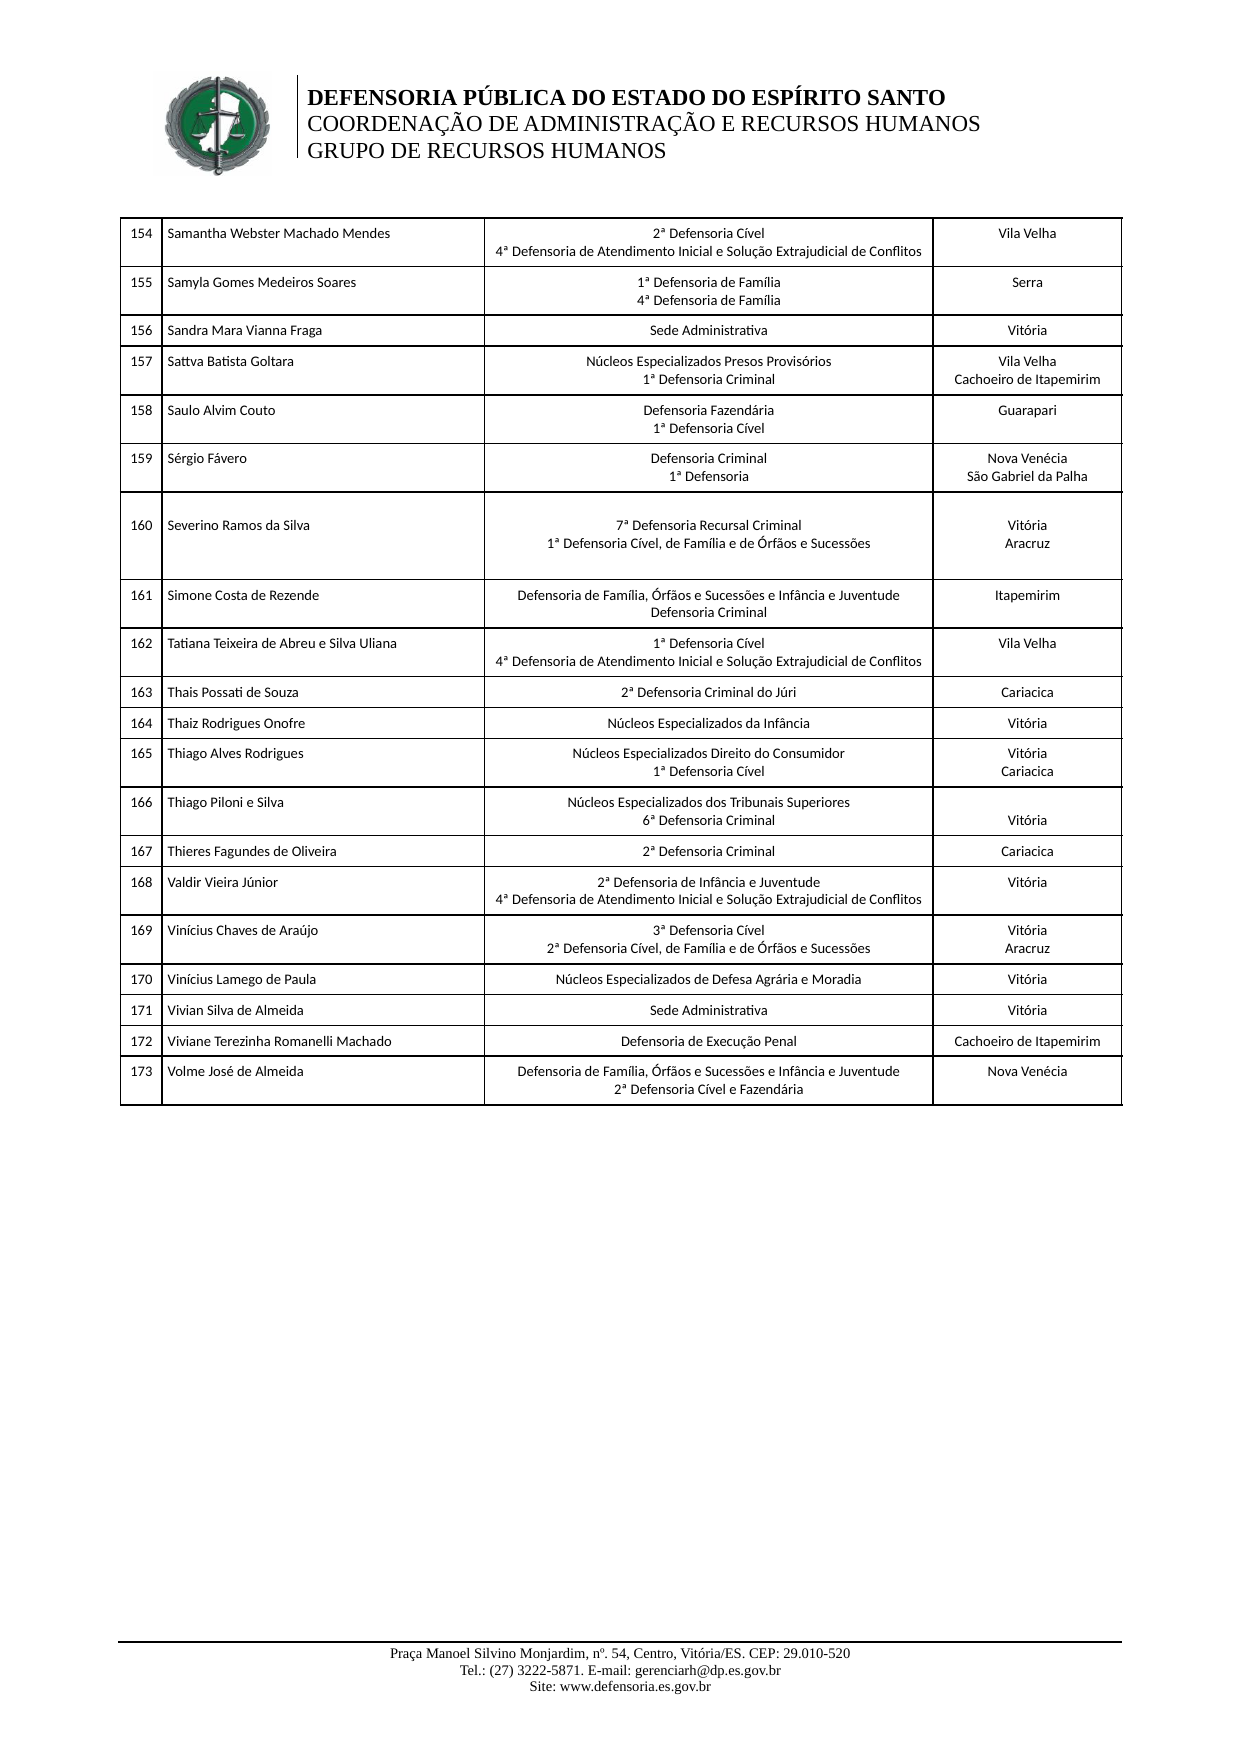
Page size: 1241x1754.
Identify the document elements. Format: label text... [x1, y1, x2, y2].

table_cell Vitória Aracruz [934, 916, 1121, 963]
table_cell 155 [121, 267, 161, 314]
table_cell Simone Costa de Rezende [163, 580, 484, 627]
table_cell Núcleos Especializados de Defesa Agrária e Moradia [485, 965, 932, 994]
table_cell Nova Venécia [934, 1057, 1121, 1104]
table_cell Vitória [934, 708, 1121, 737]
table_cell 161 [121, 580, 161, 627]
table_cell Vitória [934, 316, 1121, 345]
table_cell 166 [121, 788, 161, 835]
table_cell 173 [121, 1057, 161, 1104]
table_cell Itapemirim [934, 580, 1121, 627]
table_cell 169 [121, 916, 161, 963]
table_cell 165 [121, 739, 161, 786]
table_cell Núcleos Especializados Presos Provisórios 1ª Defensoria Criminal [485, 347, 932, 394]
table_cell 163 [121, 677, 161, 707]
table_cell Sattva Batista Goltara [163, 347, 484, 394]
table_cell Vinícius Chaves de Araújo [163, 916, 484, 963]
table_cell Defensoria Criminal 1ª Defensoria [485, 444, 932, 491]
table_cell Vila Velha Cachoeiro de Itapemirim [934, 347, 1121, 394]
table_cell Guarapari [934, 396, 1121, 442]
table_cell Thais Possati de Souza [163, 677, 484, 707]
table_cell Valdir Vieira Júnior [163, 867, 484, 914]
table_cell Vitória [934, 995, 1121, 1024]
table_cell 172 [121, 1026, 161, 1055]
table_cell Vitória [934, 965, 1121, 994]
table_cell Vitória Cariacica [934, 739, 1121, 786]
table_cell Núcleos Especializados Direito do Consumidor 1ª Defensoria Cível [485, 739, 932, 786]
table_cell Samantha Webster Machado Mendes [163, 219, 484, 266]
table_cell Tatiana Teixeira de Abreu e Silva Uliana [163, 629, 484, 676]
table_cell 1ª Defensoria de Família 4ª Defensoria de Família [485, 267, 932, 314]
table_cell 159 [121, 444, 161, 491]
table_cell Thaiz Rodrigues Onofre [163, 708, 484, 737]
table_cell 1ª Defensoria Cível 4ª Defensoria de Atendimento Inicial e Solução Extrajudicial de Conflitos [485, 629, 932, 676]
table_cell 157 [121, 347, 161, 394]
table_cell Saulo Alvim Couto [163, 396, 484, 442]
table_cell 156 [121, 316, 161, 345]
table_cell Severino Ramos da Silva [163, 493, 484, 578]
table_cell 164 [121, 708, 161, 737]
table_cell Vitória [934, 788, 1121, 835]
table_cell Samyla Gomes Medeiros Soares [163, 267, 484, 314]
table_cell 162 [121, 629, 161, 676]
table_cell 7ª Defensoria Recursal Criminal 1ª Defensoria Cível, de Família e de Órfãos e Sucessões [485, 493, 932, 578]
table_cell Vivian Silva de Almeida [163, 995, 484, 1024]
table_cell 2ª Defensoria Criminal [485, 836, 932, 866]
table_cell 158 [121, 396, 161, 442]
table_cell Vinícius Lamego de Paula [163, 965, 484, 994]
table_cell 170 [121, 965, 161, 994]
table_cell Núcleos Especializados dos Tribunais Superiores 6ª Defensoria Criminal [485, 788, 932, 835]
table_cell Volme José de Almeida [163, 1057, 484, 1104]
table_cell Defensoria de Família, Órfãos e Sucessões e Infância e Juventude 2ª Defensoria Cível e Fazendária [485, 1057, 932, 1104]
table_cell Defensoria Fazendária 1ª Defensoria Cível [485, 396, 932, 442]
table_cell Cariacica [934, 836, 1121, 866]
table_cell Defensoria de Família, Órfãos e Sucessões e Infância e Juventude Defensoria Criminal [485, 580, 932, 627]
table_cell Sede Administrativa [485, 316, 932, 345]
table_cell Nova Venécia São Gabriel da Palha [934, 444, 1121, 491]
table_cell Cachoeiro de Itapemirim [934, 1026, 1121, 1055]
table_cell 171 [121, 995, 161, 1024]
table_cell Thiago Piloni e Silva [163, 788, 484, 835]
table_cell Vila Velha [934, 219, 1121, 266]
table_cell 154 [121, 219, 161, 266]
table_cell Vitória Aracruz [934, 493, 1121, 578]
table_cell Vitória [934, 867, 1121, 914]
table_cell 2ª Defensoria Criminal do Júri [485, 677, 932, 707]
table_cell Thieres Fagundes de Oliveira [163, 836, 484, 866]
table_cell Thiago Alves Rodrigues [163, 739, 484, 786]
table_cell Vila Velha [934, 629, 1121, 676]
table_cell Viviane Terezinha Romanelli Machado [163, 1026, 484, 1055]
table_cell Cariacica [934, 677, 1121, 707]
table_cell Sérgio Fávero [163, 444, 484, 491]
table_cell Defensoria de Execução Penal [485, 1026, 932, 1055]
table_cell 168 [121, 867, 161, 914]
table_cell 2ª Defensoria de Infância e Juventude 4ª Defensoria de Atendimento Inicial e Solução Extrajudicial de Conflitos [485, 867, 932, 914]
table_cell 2ª Defensoria Cível 4ª Defensoria de Atendimento Inicial e Solução Extrajudicial de Conflitos [485, 219, 932, 266]
table_cell Núcleos Especializados da Infância [485, 708, 932, 737]
table_cell 3ª Defensoria Cível 2ª Defensoria Cível, de Família e de Órfãos e Sucessões [485, 916, 932, 963]
table_cell Sandra Mara Vianna Fraga [163, 316, 484, 345]
table_cell Serra [934, 267, 1121, 314]
table_cell 160 [121, 493, 161, 578]
table_cell 167 [121, 836, 161, 866]
table_cell Sede Administrativa [485, 995, 932, 1024]
